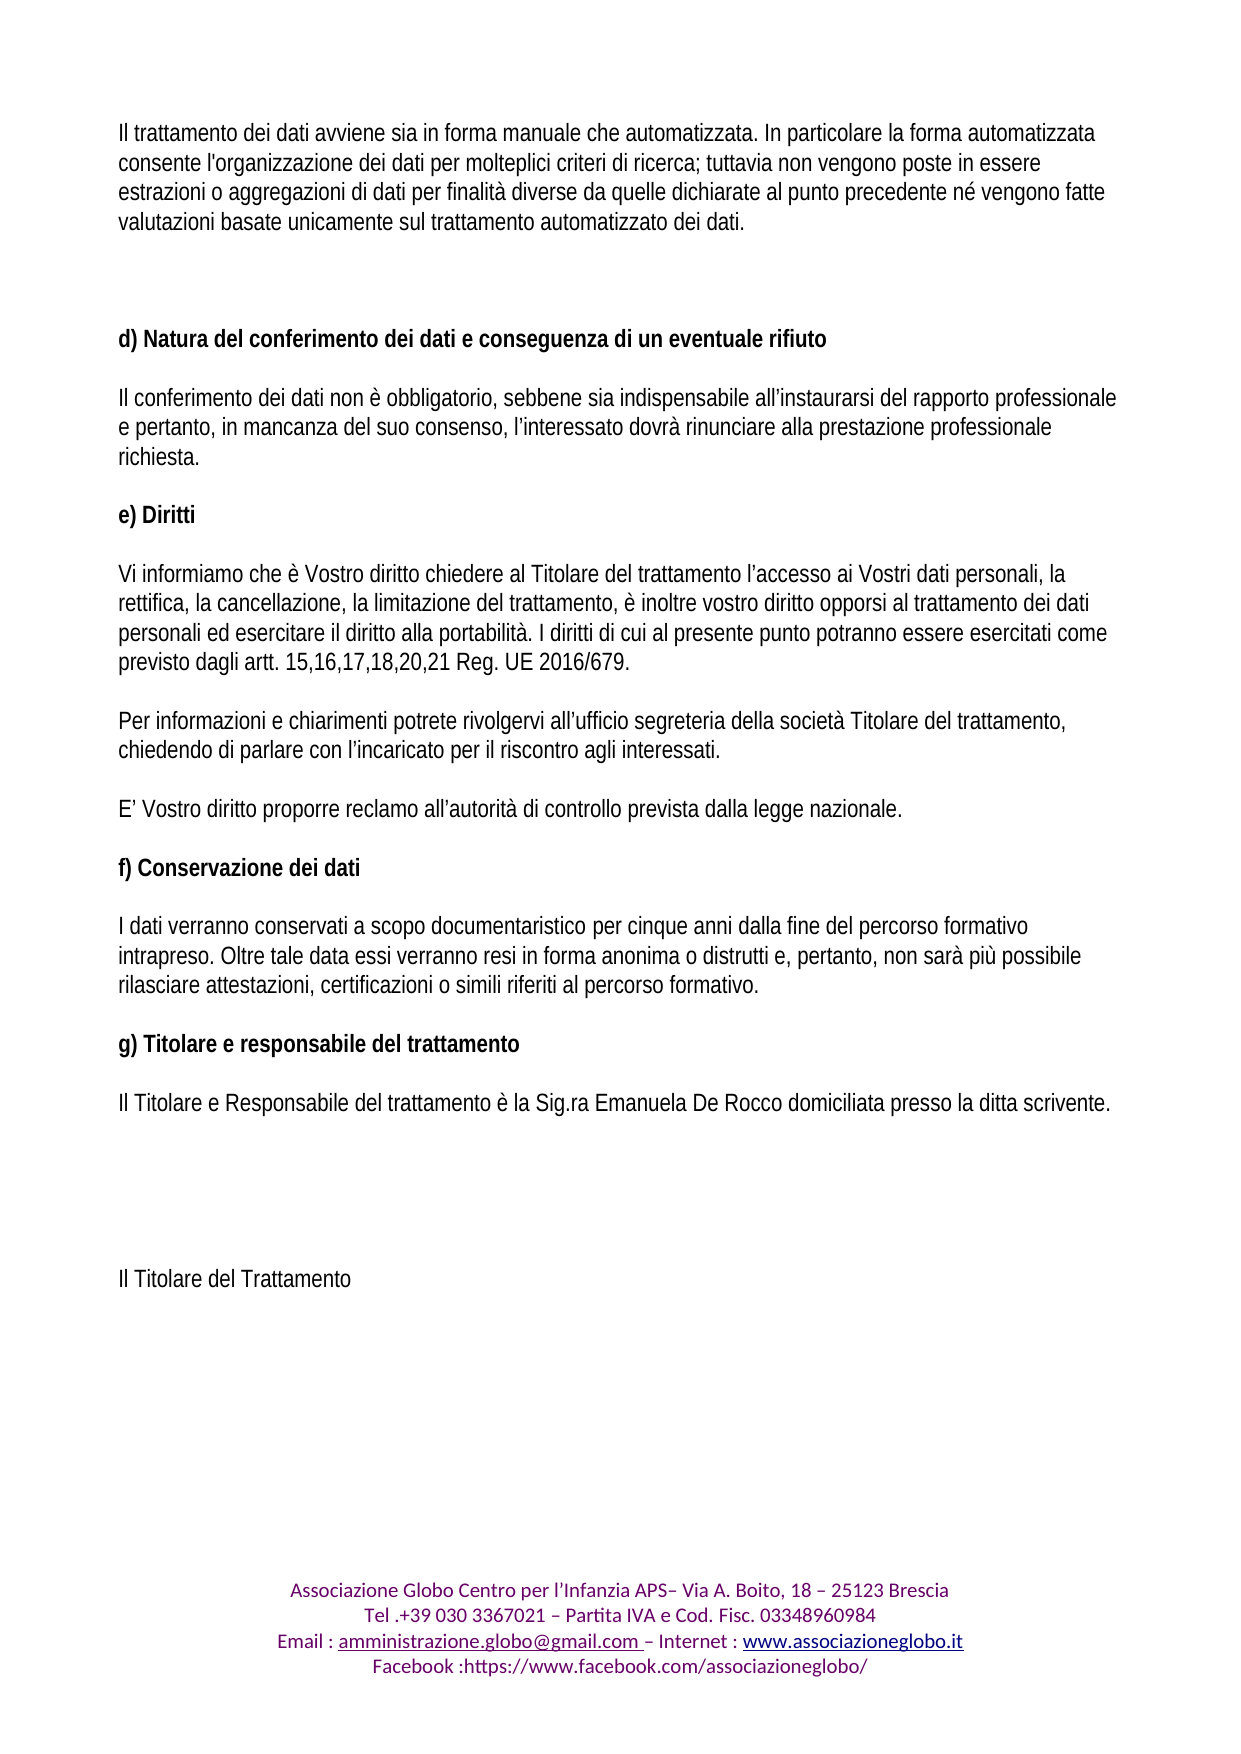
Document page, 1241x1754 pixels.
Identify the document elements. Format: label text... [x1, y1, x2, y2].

text e) Diritti [118, 500, 1122, 529]
text Il Titolare del Trattamento [118, 1264, 1122, 1292]
text g) Titolare e responsabile del trattamento [118, 1029, 1122, 1057]
text I dati verranno conservati a scopo documentaristico per cinque anni dalla fine del percorso formativo intrapreso. Oltre tale data essi verranno resi in forma anonima o distrutti e, pertanto, non sarà più possibile rilasciare attestazioni, certificazioni o simili riferiti al percorso formativo. [118, 911, 1122, 999]
text Il trattamento dei dati avviene sia in forma manuale che automatizzata. In particolare la forma automatizzata consente l'organizzazione dei dati per molteplici criteri di ricerca; tuttavia non vengono poste in essere estrazioni o aggregazioni di dati per finalità diverse da quelle dichiarate al punto precedente né vengono fatte valutazioni basate unicamente sul trattamento automatizzato dei dati. [118, 118, 1122, 235]
text E’ Vostro diritto proporre reclamo all’autorità di controllo prevista dalla legge nazionale. [118, 794, 1122, 823]
text d) Natura del conferimento dei dati e conseguenza di un eventuale rifiuto [118, 324, 1122, 352]
text Il conferimento dei dati non è obbligatorio, sebbene sia indispensabile all’instaurarsi del rapporto professionale e pertanto, in mancanza del suo consenso, l’interessato dovrà rinunciare alla prestazione professionale richiesta. [118, 382, 1122, 470]
text f) Conservazione dei dati [118, 853, 1122, 881]
text Il Titolare e Responsabile del trattamento è la Sig.ra Emanuela De Rocco domiciliata presso la ditta scrivente. [118, 1087, 1122, 1116]
text Per informazioni e chiarimenti potrete rivolgervi all’ufficio segreteria della società Titolare del trattamento, chiedendo di parlare con l’incaricato per il riscontro agli interessati. [118, 706, 1122, 764]
text Vi informiamo che è Vostro diritto chiedere al Titolare del trattamento l’accesso ai Vostri dati personali, la rettifica, la cancellazione, la limitazione del trattamento, è inoltre vostro diritto opporsi al trattamento dei dati personali ed esercitare il diritto alla portabilità. I diritti di cui al presente punto potranno essere esercitati come previsto dagli artt. 15,16,17,18,20,21 Reg. UE 2016/679. [118, 559, 1122, 676]
